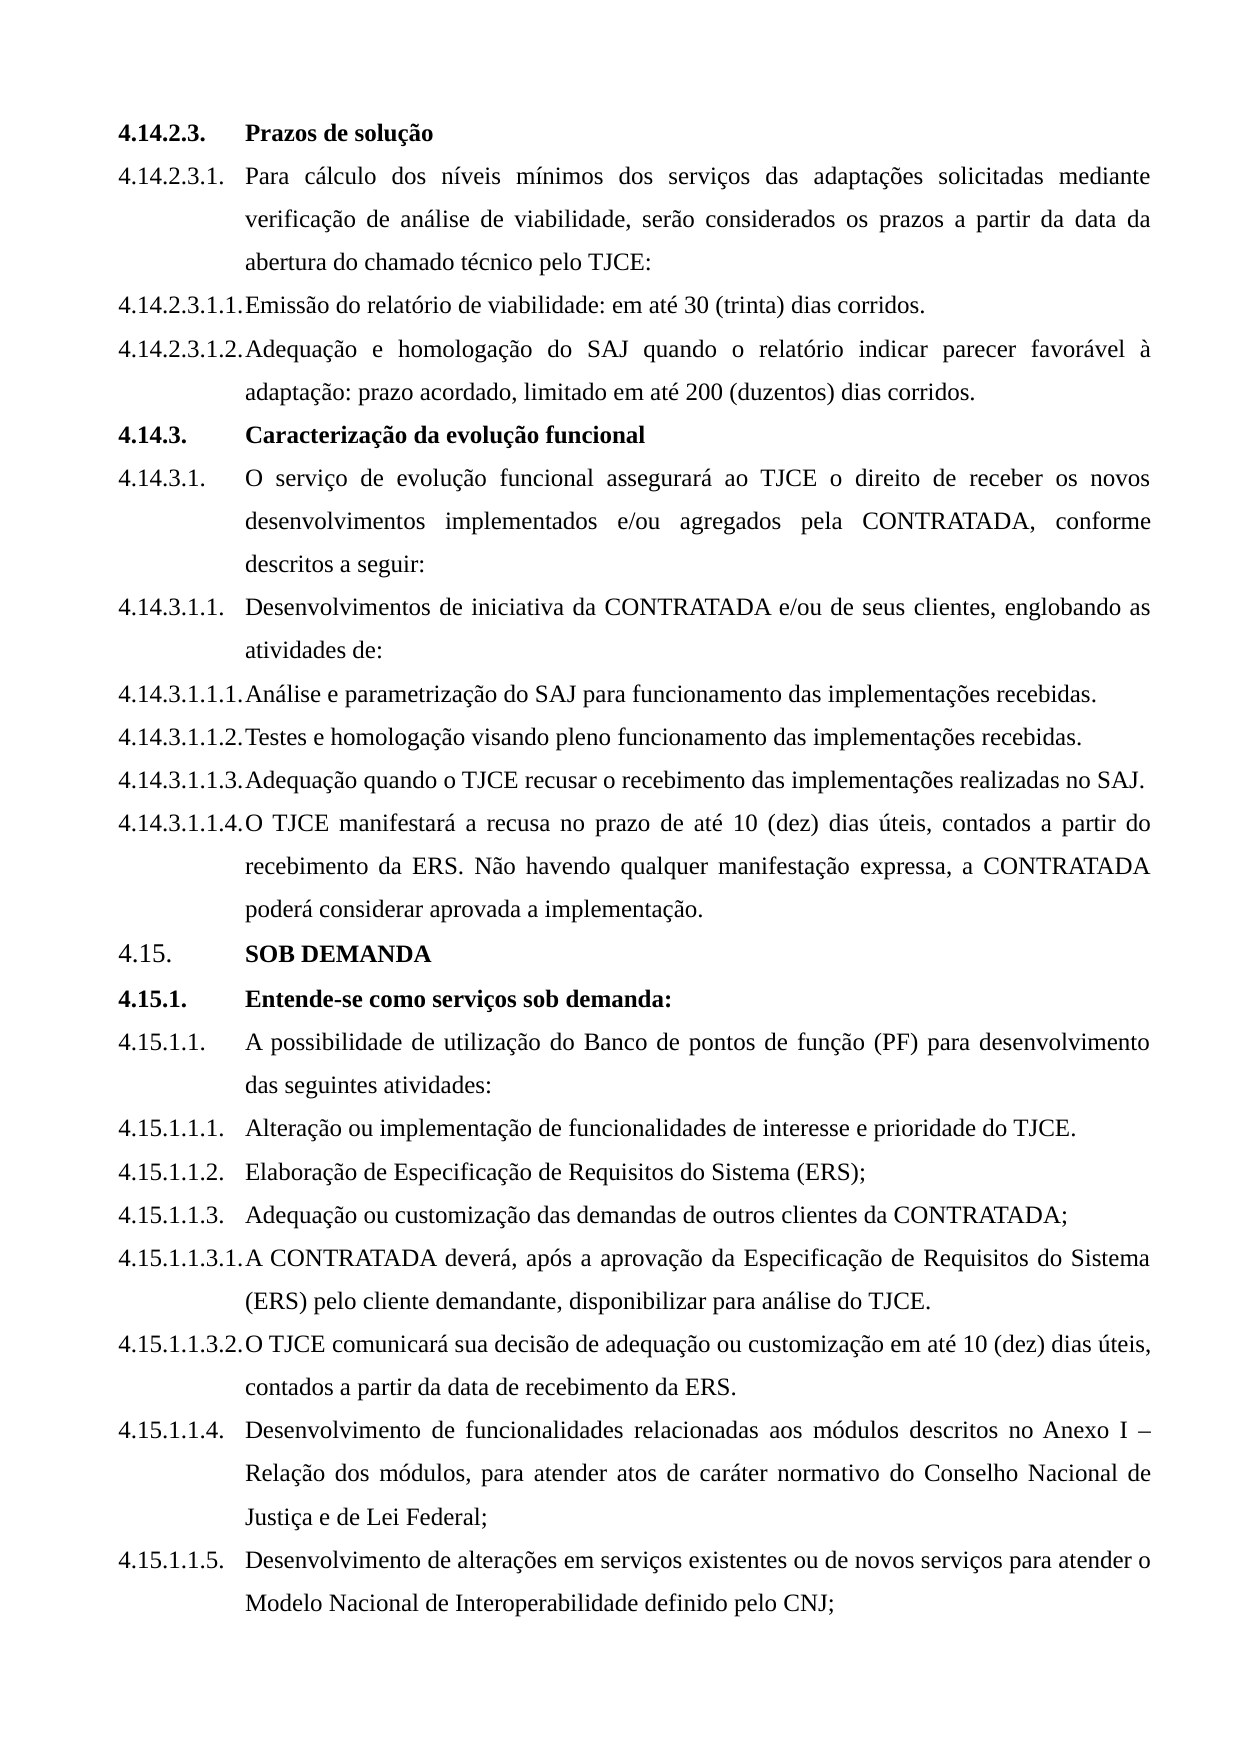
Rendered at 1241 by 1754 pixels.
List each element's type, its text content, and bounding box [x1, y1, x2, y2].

list O serviço de evolução funcional assegurará ao TJCE o direito de receber os novos desenvolvimentos implementados e/ou agregados pela CONTRATADA, conforme descritos a seguir: [118, 463, 1152, 578]
list Emissão do relatório de viabilidade: em até 30 (trinta) dias corridos. [118, 291, 1152, 319]
list Prazos de solução [118, 118, 1152, 147]
list O TJCE manifestará a recusa no prazo de até 10 (dez) dias úteis, contados a partir do recebimento da ERS. Não havendo qualquer manifestação expressa, a CONTRATADA poderá considerar aprovada a implementação. [118, 808, 1152, 923]
list Alteração ou implementação de funcionalidades de interesse e prioridade do TJCE. [118, 1113, 1152, 1142]
list O TJCE comunicará sua decisão de adequação ou customização em até 10 (dez) dias úteis, contados a partir da data de recebimento da ERS. [118, 1329, 1152, 1401]
list Para cálculo dos níveis mínimos dos serviços das adaptações solicitadas mediante verificação de análise de viabilidade, serão considerados os prazos a partir da data da abertura do chamado técnico pelo TJCE: [118, 161, 1152, 276]
list A CONTRATADA deverá, após a aprovação da Especificação de Requisitos do Sistema (ERS) pelo cliente demandante, disponibilizar para análise do TJCE. [118, 1243, 1152, 1315]
list Testes e homologação visando pleno funcionamento das implementações recebidas. [118, 722, 1152, 751]
list Análise e parametrização do SAJ para funcionamento das implementações recebidas. [118, 679, 1152, 707]
list SOB DEMANDA [118, 937, 1152, 969]
list Caracterização da evolução funcional [118, 420, 1152, 449]
list Elaboração de Especificação de Requisitos do Sistema (ERS); [118, 1157, 1152, 1185]
list Desenvolvimentos de iniciativa da CONTRATADA e/ou de seus clientes, englobando as atividades de: [118, 592, 1152, 664]
list Adequação ou customização das demandas de outros clientes da CONTRATADA; [118, 1200, 1152, 1228]
list Adequação e homologação do SAJ quando o relatório indicar parecer favorável à adaptação: prazo acordado, limitado em até 200 (duzentos) dias corridos. [118, 334, 1152, 406]
list A possibilidade de utilização do Banco de pontos de função (PF) para desenvolvimento das seguintes atividades: [118, 1027, 1152, 1099]
list Desenvolvimento de funcionalidades relacionadas aos módulos descritos no Anexo I – Relação dos módulos, para atender atos de caráter normativo do Conselho Nacional de Justiça e de Lei Federal; [118, 1415, 1152, 1530]
list Adequação quando o TJCE recusar o recebimento das implementações realizadas no SAJ. [118, 765, 1152, 794]
list Entende-se como serviços sob demanda: [118, 984, 1152, 1013]
list Desenvolvimento de alterações em serviços existentes ou de novos serviços para atender o Modelo Nacional de Interoperabilidade definido pelo CNJ; [118, 1545, 1152, 1617]
